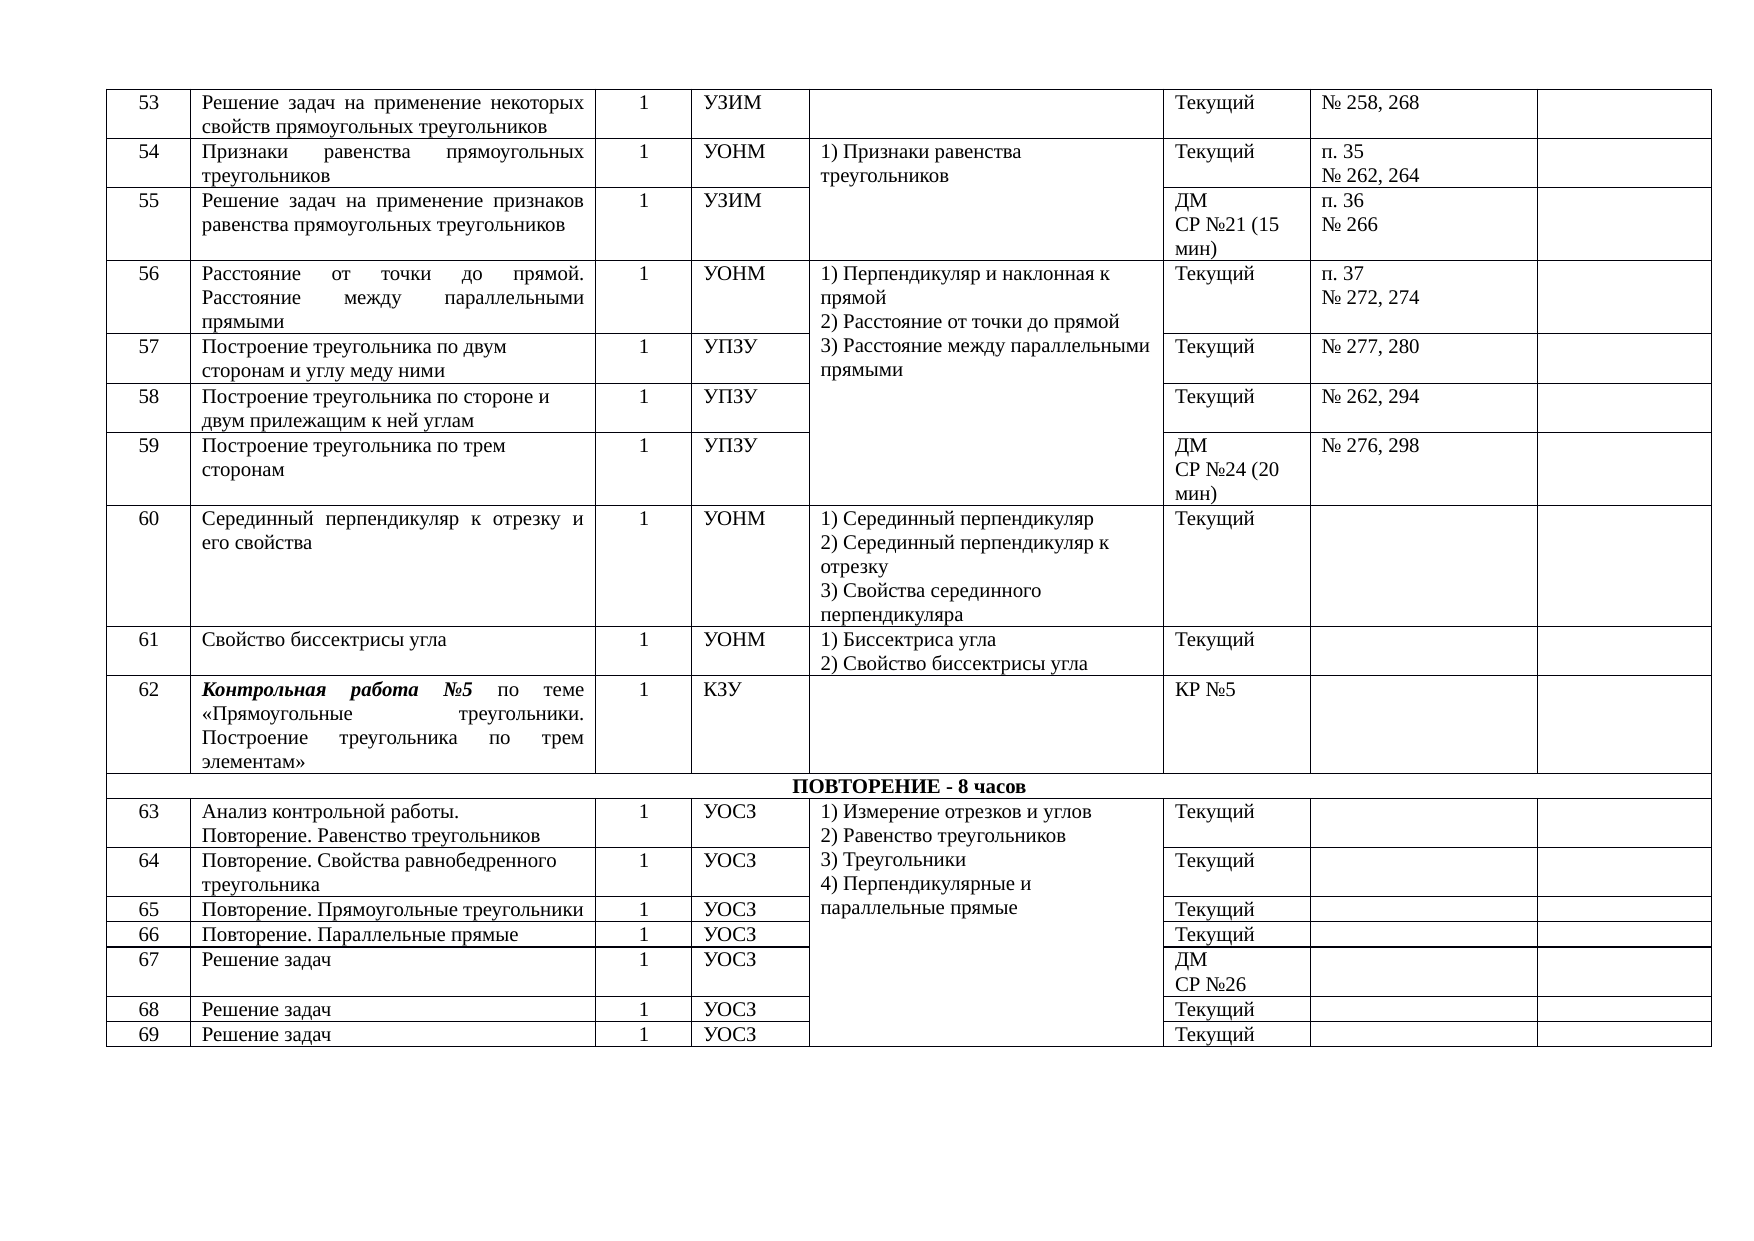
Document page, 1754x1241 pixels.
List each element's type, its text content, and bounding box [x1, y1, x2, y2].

table_cell 1 [596, 676, 691, 773]
table_cell Текущий [1164, 334, 1310, 382]
table_cell № 277, 280 [1311, 334, 1537, 382]
table_cell [1311, 799, 1537, 847]
table_cell [1311, 922, 1537, 946]
table_cell 61 [107, 627, 190, 675]
table_cell ДМ СР №26 [1164, 948, 1310, 996]
table_cell 1 [596, 897, 691, 921]
table_cell УЗИМ [692, 188, 809, 260]
table_cell Повторение. Прямоугольные треугольники [191, 897, 595, 921]
table_cell [1538, 139, 1711, 187]
table_cell Решение задач [191, 1022, 595, 1046]
table_cell Текущий [1164, 506, 1310, 626]
table_cell Построение треугольника по стороне и двум прилежащим к ней углам [191, 384, 595, 432]
table_cell УОНМ [692, 139, 809, 187]
table_cell [1311, 997, 1537, 1021]
table_cell [1538, 334, 1711, 382]
table_cell УОНМ [692, 506, 809, 626]
table_cell Признаки равенства прямоугольных треугольников [191, 139, 595, 187]
table_cell п. 37 № 272, 274 [1311, 261, 1537, 333]
table_cell 1 [596, 997, 691, 1021]
table_cell № 262, 294 [1311, 384, 1537, 432]
table_cell 62 [107, 676, 190, 773]
table_cell [1538, 433, 1711, 505]
table_cell 58 [107, 384, 190, 432]
table_cell [1538, 627, 1711, 675]
table_cell [1311, 897, 1537, 921]
table_cell УПЗУ [692, 433, 809, 505]
table_cell 59 [107, 433, 190, 505]
table_cell Построение треугольника по трем сторонам [191, 433, 595, 505]
table_cell [810, 676, 1163, 773]
table_cell Серединный перпендикуляр к отрезку и его свойства [191, 506, 595, 626]
table_cell 1 [596, 334, 691, 382]
table_cell Текущий [1164, 384, 1310, 432]
table_cell 1 [596, 261, 691, 333]
table_cell 1 [596, 188, 691, 260]
table_cell УОСЗ [692, 948, 809, 996]
table_cell КР №5 [1164, 676, 1310, 773]
table_cell 66 [107, 922, 190, 946]
table_cell [1538, 506, 1711, 626]
table_cell [1538, 922, 1711, 946]
table_cell 1 [596, 799, 691, 847]
table_cell 67 [107, 948, 190, 996]
table_cell Построение треугольника по двум сторонам и углу меду ними [191, 334, 595, 382]
table_cell [1538, 948, 1711, 996]
table_cell ПОВТОРЕНИЕ - 8 часов [107, 774, 1711, 798]
table_cell 54 [107, 139, 190, 187]
table_cell 1) Перпендикуляр и наклонная к прямой 2) Расстояние от точки до прямой 3) Расстояние между параллельными прямыми [810, 261, 1163, 505]
table_cell Текущий [1164, 90, 1310, 138]
table_cell Текущий [1164, 897, 1310, 921]
table_cell [1311, 948, 1537, 996]
table_cell ДМ СР №24 (20 мин) [1164, 433, 1310, 505]
table_cell УОНМ [692, 261, 809, 333]
table_cell [1538, 676, 1711, 773]
table_cell Текущий [1164, 799, 1310, 847]
table_cell [1311, 848, 1537, 896]
table_cell 1 [596, 433, 691, 505]
table_cell 65 [107, 897, 190, 921]
table_cell УОСЗ [692, 799, 809, 847]
table_cell 63 [107, 799, 190, 847]
table_cell Повторение. Параллельные прямые [191, 922, 595, 946]
table_cell [1538, 997, 1711, 1021]
table_cell [810, 90, 1163, 138]
table_cell 1 [596, 90, 691, 138]
table_cell 1 [596, 627, 691, 675]
table_cell 1 [596, 848, 691, 896]
table_cell Решение задач [191, 948, 595, 996]
table_cell ДМ СР №21 (15 мин) [1164, 188, 1310, 260]
table_cell [1538, 799, 1711, 847]
table_cell п. 36 № 266 [1311, 188, 1537, 260]
table_cell 1) Серединный перпендикуляр 2) Серединный перпендикуляр к отрезку 3) Свойства серединного перпендикуляра [810, 506, 1163, 626]
table_cell [1311, 1022, 1537, 1046]
table_cell Текущий [1164, 1022, 1310, 1046]
table_cell 57 [107, 334, 190, 382]
table_cell [1538, 188, 1711, 260]
table_cell УОНМ [692, 627, 809, 675]
table_cell 1 [596, 506, 691, 626]
table_cell 64 [107, 848, 190, 896]
table_cell 1) Биссектриса угла 2) Свойство биссектрисы угла [810, 627, 1163, 675]
table_cell Текущий [1164, 997, 1310, 1021]
table_cell Текущий [1164, 922, 1310, 946]
table_cell УПЗУ [692, 384, 809, 432]
table_cell [1538, 384, 1711, 432]
table_cell 1) Измерение отрезков и углов 2) Равенство треугольников 3) Треугольники 4) Перпендикулярные и параллельные прямые [810, 799, 1163, 1046]
table_cell КЗУ [692, 676, 809, 773]
table_cell Текущий [1164, 139, 1310, 187]
table_cell № 258, 268 [1311, 90, 1537, 138]
table_cell УОСЗ [692, 1022, 809, 1046]
table_cell 1 [596, 384, 691, 432]
table_cell 69 [107, 1022, 190, 1046]
table_cell [1538, 261, 1711, 333]
table_cell [1538, 848, 1711, 896]
table_cell Контрольная работа №5 по теме «Прямоугольные треугольники. Построение треугольника по трем элементам» [191, 676, 595, 773]
table_cell п. 35 № 262, 264 [1311, 139, 1537, 187]
table_cell [1311, 676, 1537, 773]
table_cell 68 [107, 997, 190, 1021]
table_cell Решение задач на применение признаков равенства прямоугольных треугольников [191, 188, 595, 260]
table_cell УОСЗ [692, 897, 809, 921]
table_cell 60 [107, 506, 190, 626]
table_cell УЗИМ [692, 90, 809, 138]
table_cell УПЗУ [692, 334, 809, 382]
table_cell 1 [596, 922, 691, 946]
table_cell [1538, 897, 1711, 921]
table_cell Текущий [1164, 261, 1310, 333]
table_cell 53 [107, 90, 190, 138]
table_cell 1 [596, 948, 691, 996]
table_cell [1538, 90, 1711, 138]
table_cell Повторение. Свойства равнобедренного треугольника [191, 848, 595, 896]
table_cell № 276, 298 [1311, 433, 1537, 505]
table_cell Расстояние от точки до прямой. Расстояние между параллельными прямыми [191, 261, 595, 333]
table_cell 55 [107, 188, 190, 260]
table_cell [1538, 1022, 1711, 1046]
table_cell 56 [107, 261, 190, 333]
table_cell 1) Признаки равенства треугольников [810, 139, 1163, 260]
table_cell Текущий [1164, 848, 1310, 896]
table_cell УОСЗ [692, 922, 809, 946]
table_cell УОСЗ [692, 997, 809, 1021]
table_cell УОСЗ [692, 848, 809, 896]
table_cell Решение задач на применение некоторых свойств прямоугольных треугольников [191, 90, 595, 138]
table_cell Текущий [1164, 627, 1310, 675]
table_cell Решение задач [191, 997, 595, 1021]
table_cell 1 [596, 1022, 691, 1046]
table_cell Свойство биссектрисы угла [191, 627, 595, 675]
table_cell [1311, 506, 1537, 626]
table_cell Анализ контрольной работы. Повторение. Равенство треугольников [191, 799, 595, 847]
table_cell [1311, 627, 1537, 675]
table_cell 1 [596, 139, 691, 187]
